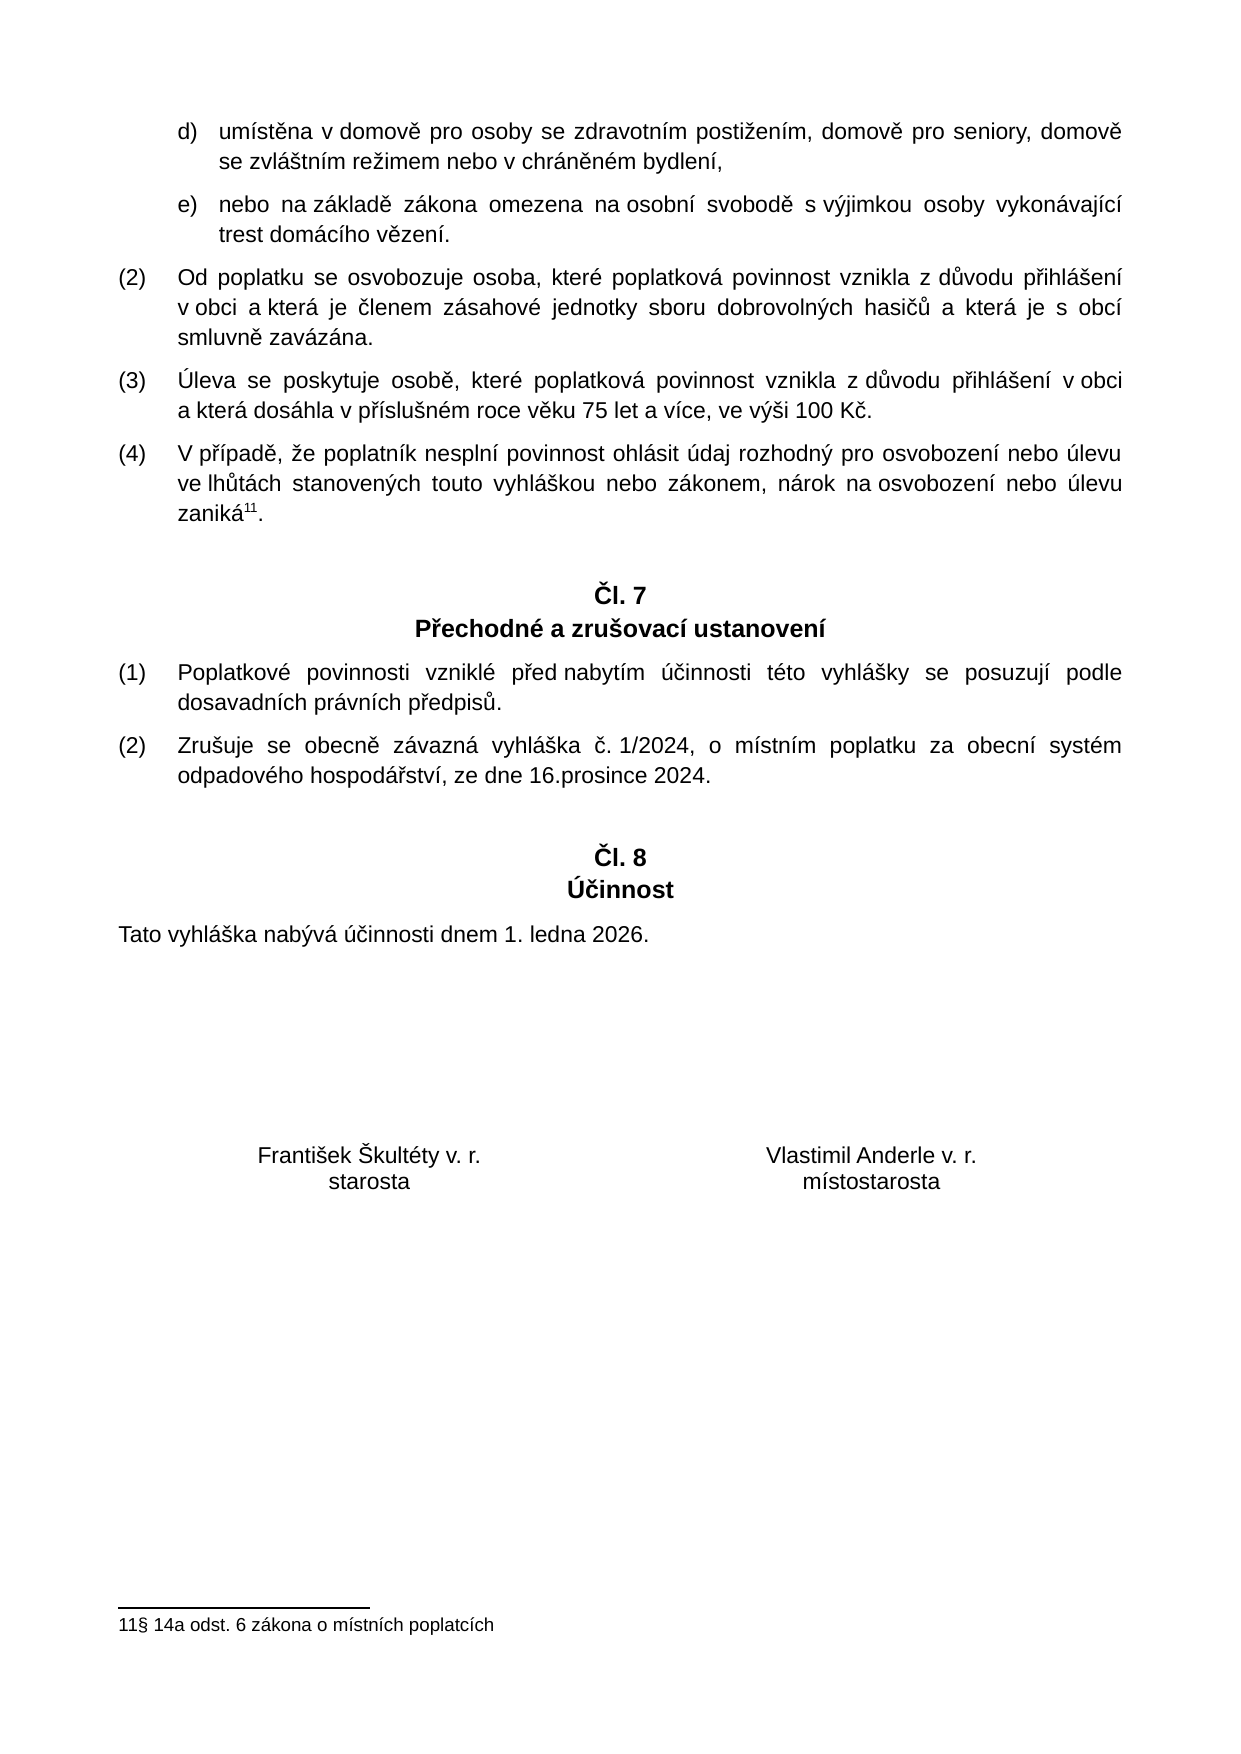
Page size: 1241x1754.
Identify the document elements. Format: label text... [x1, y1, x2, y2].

list Úleva se poskytuje osobě, které poplatková povinnost vznikla z důvodu přihlášení v obci a která dosáhla v příslušném roce věku 75 let a více, ve výši 100 Kč. [118, 367, 1122, 424]
subtitle Čl. 7 Přechodné a zrušovací ustanovení [118, 581, 1122, 642]
text Tato vyhláška nabývá účinnosti dnem 1. ledna 2026. [118, 921, 1122, 947]
list Poplatkové povinnosti vzniklé před nabytím účinnosti této vyhlášky se posuzují podle dosavadních právních předpisů. [118, 659, 1122, 716]
list Zrušuje se obecně závazná vyhláška č. 1/2024, o místním poplatku za obecní systém odpadového hospodářství, ze dne 16.prosince 2024. [118, 732, 1122, 789]
list nebo na základě zákona omezena na osobní svobodě s výjimkou osoby vykonávající trest domácího vězení. [177, 191, 1122, 248]
table_header Vlastimil Anderle v. r. místostarosta [620, 1082, 1122, 1200]
list Od poplatku se osvobozuje osoba, které poplatková povinnost vznikla z důvodu přihlášení v obci a která je členem zásahové jednotky sboru dobrovolných hasičů a která je s obcí smluvně zavázána. [118, 264, 1122, 351]
table_header František Škultéty v. r. starosta [118, 1082, 620, 1200]
table_cell [118, 1200, 620, 1318]
list umístěna v domově pro osoby se zdravotním postižením, domově pro seniory, domově se zvláštním režimem nebo v chráněném bydlení, [177, 118, 1122, 175]
table_cell [620, 1200, 1122, 1318]
subtitle Čl. 8 Účinnost [118, 842, 1122, 904]
list § 14a odst. 6 zákona o místních poplatcích [118, 1614, 1122, 1635]
list V případě, že poplatník nesplní povinnost ohlásit údaj rozhodný pro osvobození nebo úlevu ve lhůtách stanovených touto vyhláškou nebo zákonem, nárok na osvobození nebo úlevu zaniká. [118, 440, 1122, 527]
